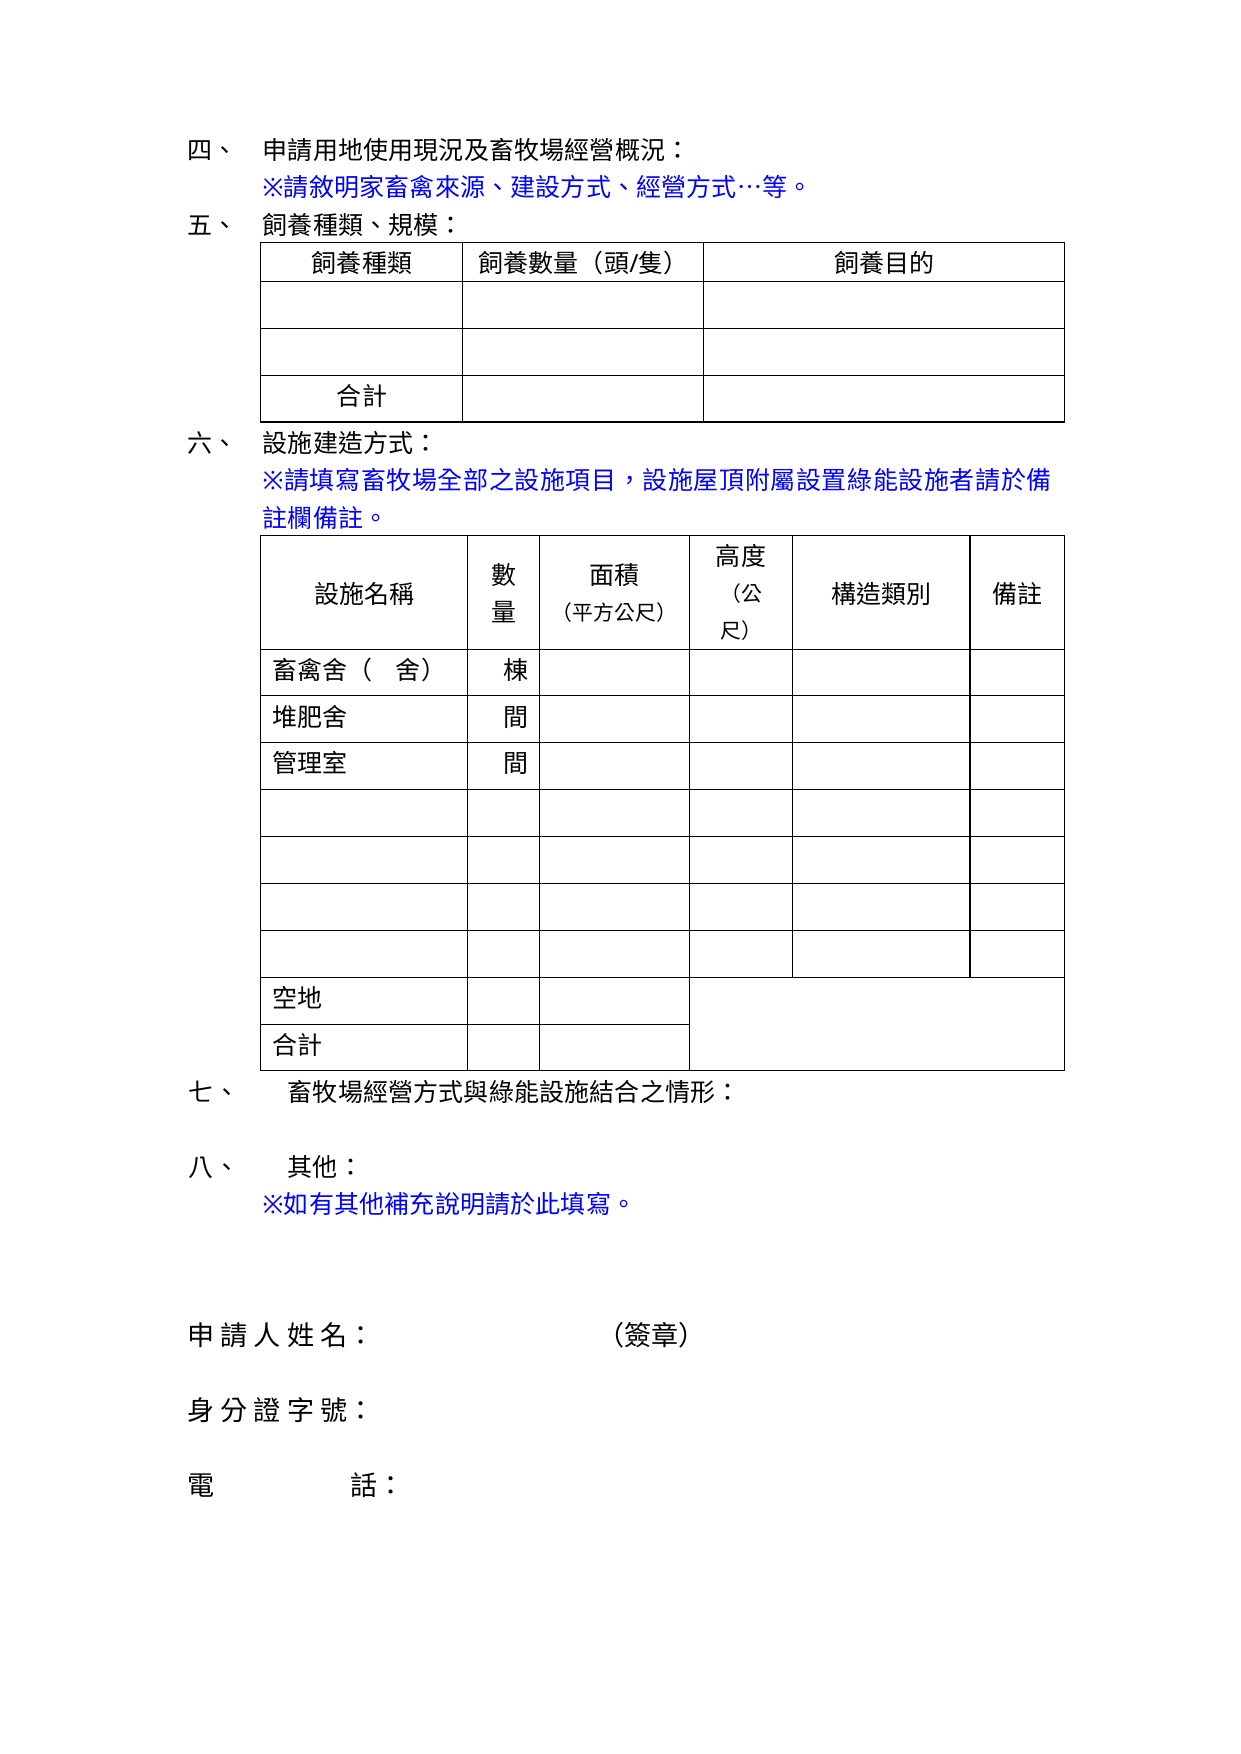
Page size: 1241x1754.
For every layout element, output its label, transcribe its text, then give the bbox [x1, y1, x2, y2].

table_cell 棟 [468, 650, 539, 695]
list 其他： [189, 1146, 1053, 1184]
list 申請用地使用現況及畜牧場經營概況： [187, 130, 1053, 167]
table_cell [971, 650, 1064, 695]
list 畜牧場經營方式與綠能設施結合之情形： [189, 1071, 1053, 1109]
table_cell [971, 790, 1064, 836]
table_cell [261, 329, 462, 374]
table_cell [793, 837, 969, 883]
table_cell [971, 931, 1064, 977]
table_header 飼養目的 [704, 243, 1064, 281]
table_header 面積 （平方公尺） [540, 536, 689, 648]
table_cell [261, 931, 467, 977]
text 電 話： [187, 1446, 1053, 1521]
table_cell [971, 884, 1064, 930]
table_cell [540, 837, 689, 883]
table_cell [793, 696, 969, 742]
table_cell [704, 282, 1064, 328]
table_cell [690, 931, 792, 977]
table_cell [793, 790, 969, 836]
table_cell [261, 790, 467, 836]
table_cell [468, 1025, 539, 1070]
table_cell 合計 [261, 376, 462, 421]
table_header 數量 [468, 536, 539, 648]
table_cell [704, 376, 1064, 421]
text ※請填寫畜牧場全部之設施項目，設施屋頂附屬設置綠能設施者請於備註欄備註。 [262, 460, 1053, 535]
table_header 構造類別 [793, 536, 969, 648]
table_cell [261, 884, 467, 930]
table_cell 間 [468, 743, 539, 789]
table_cell [971, 696, 1064, 742]
text ※請敘明家畜禽來源、建設方式、經營方式…等。 [262, 167, 1053, 205]
table_cell [690, 696, 792, 742]
table_cell [690, 884, 792, 930]
text 身 分 證 字 號： [187, 1371, 1053, 1446]
table_cell [468, 884, 539, 930]
table_cell [793, 650, 969, 695]
table_cell [540, 1025, 689, 1070]
table_cell [793, 931, 969, 977]
table_cell [690, 790, 792, 836]
table_cell [690, 743, 792, 789]
table_cell [704, 329, 1064, 374]
table_header 高度 （公尺） [690, 536, 792, 648]
table_cell [540, 884, 689, 930]
table_cell [261, 282, 462, 328]
table_cell [540, 931, 689, 977]
table_header 飼養種類 [261, 243, 462, 281]
table_cell 空地 [261, 978, 467, 1023]
text 申 請 人 姓 名： （簽章） [187, 1296, 1053, 1371]
table_cell [261, 837, 467, 883]
table_cell [793, 884, 969, 930]
table_cell [468, 978, 539, 1023]
list 飼養種類、規模： [187, 205, 1053, 242]
table_cell 畜禽舍（ 舍） [261, 650, 467, 695]
table_cell [540, 743, 689, 789]
table_cell [468, 790, 539, 836]
table_cell [540, 696, 689, 742]
table_cell [690, 837, 792, 883]
list 設施建造方式： [187, 422, 1053, 460]
table_cell [690, 978, 1064, 1070]
table_cell 間 [468, 696, 539, 742]
table_cell [463, 329, 703, 374]
table_cell 合計 [261, 1025, 467, 1070]
table_cell [463, 376, 703, 421]
table_header 設施名稱 [261, 536, 467, 648]
table_cell [540, 650, 689, 695]
table_cell [690, 650, 792, 695]
table_cell 管理室 [261, 743, 467, 789]
table_cell [793, 743, 969, 789]
table_cell 堆肥舍 [261, 696, 467, 742]
table_cell [468, 837, 539, 883]
table_header 備註 [971, 536, 1064, 648]
table_header 飼養數量（頭/隻） [463, 243, 703, 281]
table_cell [971, 743, 1064, 789]
table_cell [971, 837, 1064, 883]
table_cell [540, 978, 689, 1023]
table_cell [540, 790, 689, 836]
text ※如有其他補充說明請於此填寫。 [262, 1184, 1053, 1221]
table_cell [468, 931, 539, 977]
table_cell [463, 282, 703, 328]
